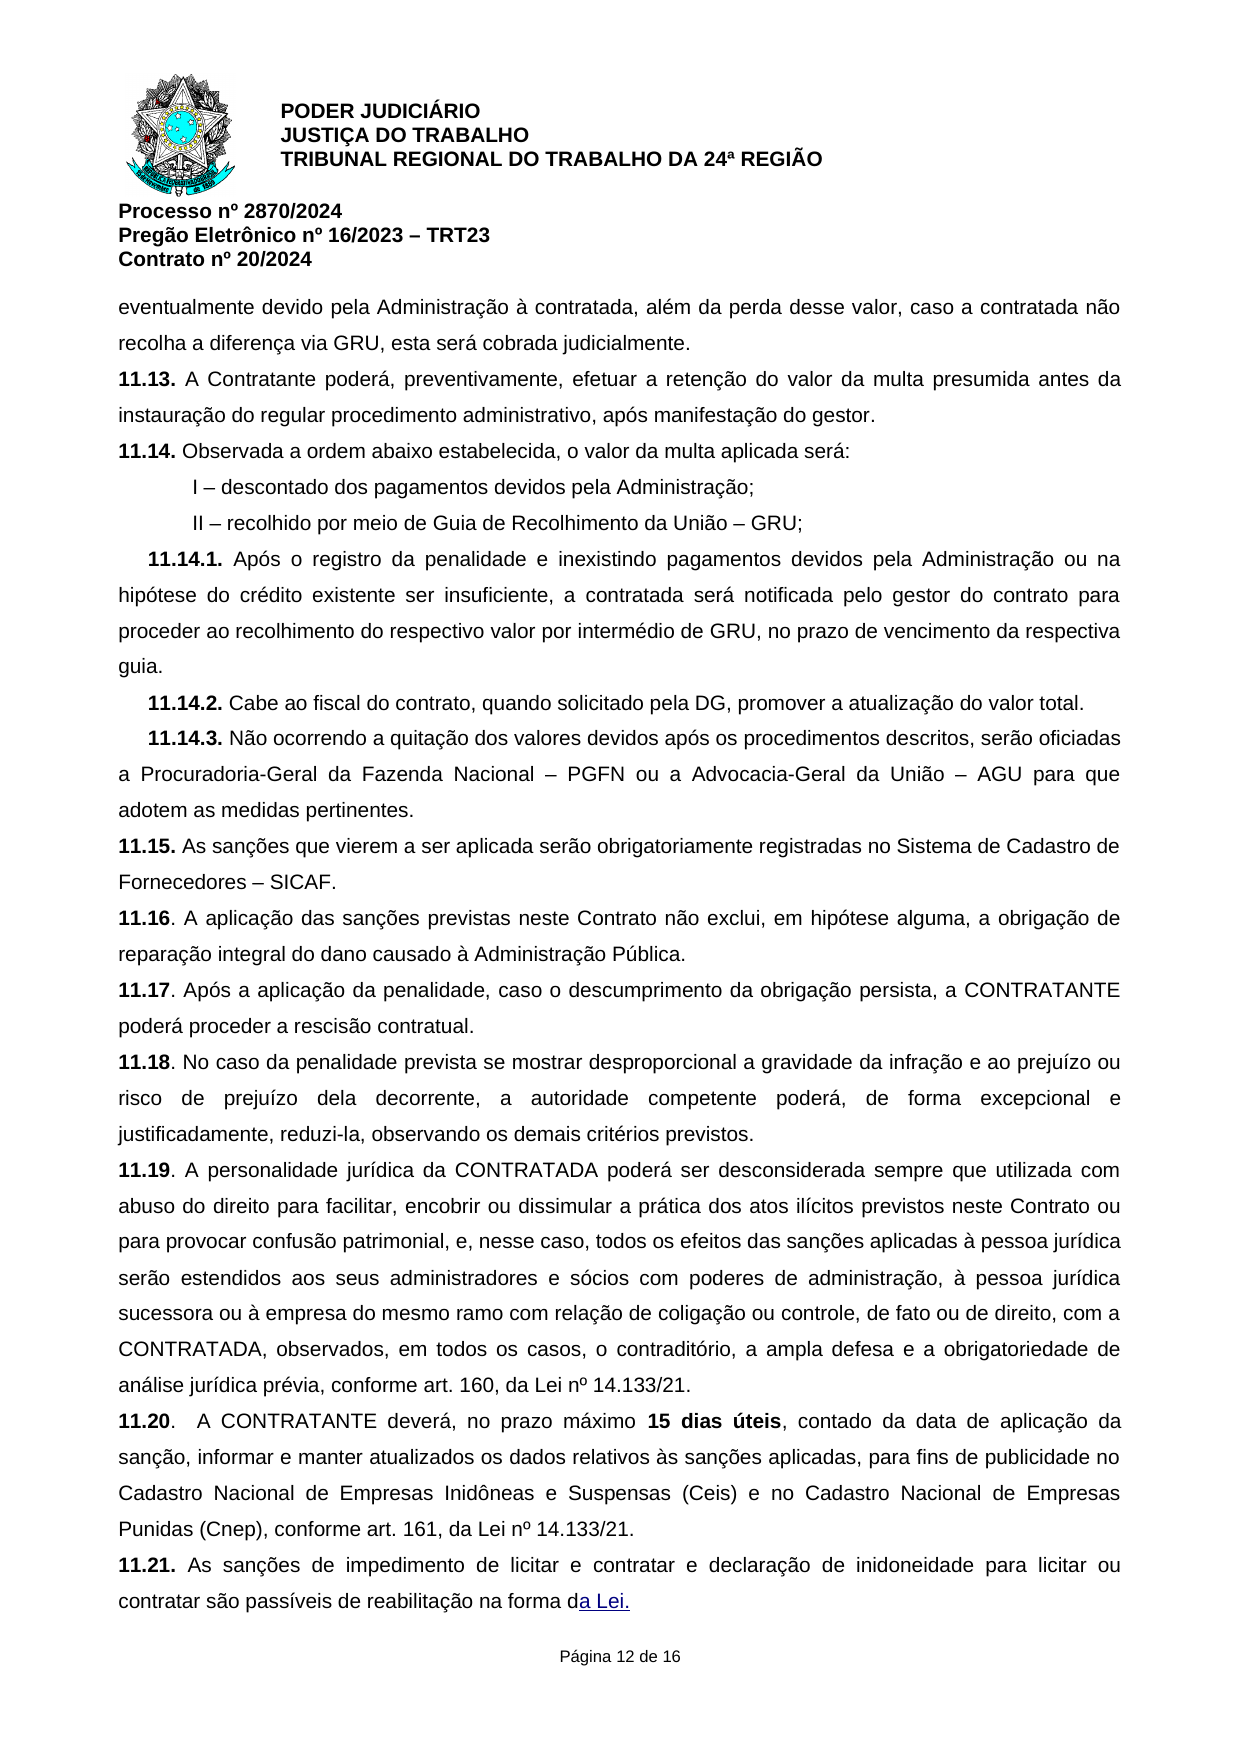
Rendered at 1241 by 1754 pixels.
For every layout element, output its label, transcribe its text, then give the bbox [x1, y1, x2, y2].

text 11.18. No caso da penalidade prevista se mostrar desproporcional a gravidade da infração e ao prejuízo ou risco de prejuízo dela decorrente, a autoridade competente poderá, de forma excepcional e justificadamente, reduzi-la, observando os demais critérios previstos. [118, 1050, 1122, 1146]
text 11.20. A CONTRATANTE deverá, no prazo máximo 15 dias úteis, contado da data de aplicação da sanção, informar e manter atualizados os dados relativos às sanções aplicadas, para fins de publicidade no Cadastro Nacional de Empresas Inidôneas e Suspensas (Ceis) e no Cadastro Nacional de Empresas Punidas (Cnep), conforme art. 161, da Lei nº 14.133/21. [118, 1409, 1122, 1541]
subtitle 11.14. Observada a ordem abaixo estabelecida, o valor da multa aplicada será: [118, 439, 1122, 463]
subtitle I – descontado dos pagamentos devidos pela Administração; [192, 475, 1122, 499]
text 11.17. Após a aplicação da penalidade, caso o descumprimento da obrigação persista, a CONTRATANTE poderá proceder a rescisão contratual. [118, 978, 1122, 1038]
text eventualmente devido pela Administração à contratada, além da perda desse valor, caso a contratada não recolha a diferença via GRU, esta será cobrada judicialmente. [118, 295, 1122, 355]
text 11.19. A personalidade jurídica da CONTRATADA poderá ser desconsiderada sempre que utilizada com abuso do direito para facilitar, encobrir ou dissimular a prática dos atos ilícitos previstos neste Contrato ou para provocar confusão patrimonial, e, nesse caso, todos os efeitos das sanções aplicadas à pessoa jurídica serão estendidos aos seus administradores e sócios com poderes de administração, à pessoa jurídica sucessora ou à empresa do mesmo ramo com relação de coligação ou controle, de fato ou de direito, com a CONTRATADA, observados, em todos os casos, o contraditório, a ampla defesa e a obrigatoriedade de análise jurídica prévia, conforme art. 160, da Lei nº 14.133/21. [118, 1157, 1122, 1397]
subtitle II – recolhido por meio de Guia de Recolhimento da União – GRU; [192, 511, 1122, 534]
subtitle 11.14.1. Após o registro da penalidade e inexistindo pagamentos devidos pela Administração ou na hipótese do crédito existente ser insuficiente, a contratada será notificada pelo gestor do contrato para proceder ao recolhimento do respectivo valor por intermédio de GRU, no prazo de vencimento da respectiva guia. [118, 547, 1122, 678]
text 11.16. A aplicação das sanções previstas neste Contrato não exclui, em hipótese alguma, a obrigação de reparação integral do dano causado à Administração Pública. [118, 906, 1122, 966]
text 11.15. As sanções que vierem a ser aplicada serão obrigatoriamente registradas no Sistema de Cadastro de Fornecedores – SICAF. [118, 834, 1122, 894]
subtitle 11.14.2. Cabe ao fiscal do contrato, quando solicitado pela DG, promover a atualização do valor total. [118, 690, 1122, 714]
subtitle 11.14.3. Não ocorrendo a quitação dos valores devidos após os procedimentos descritos, serão oficiadas a Procuradoria-Geral da Fazenda Nacional – PGFN ou a Advocacia-Geral da União – AGU para que adotem as medidas pertinentes. [118, 726, 1122, 822]
text 11.21. As sanções de impedimento de licitar e contratar e declaração de inidoneidade para licitar ou contratar são passíveis de reabilitação na forma da Lei. [118, 1553, 1122, 1613]
subtitle 11.13. A Contratante poderá, preventivamente, efetuar a retenção do valor da multa presumida antes da instauração do regular procedimento administrativo, após manifestação do gestor. [118, 367, 1122, 427]
